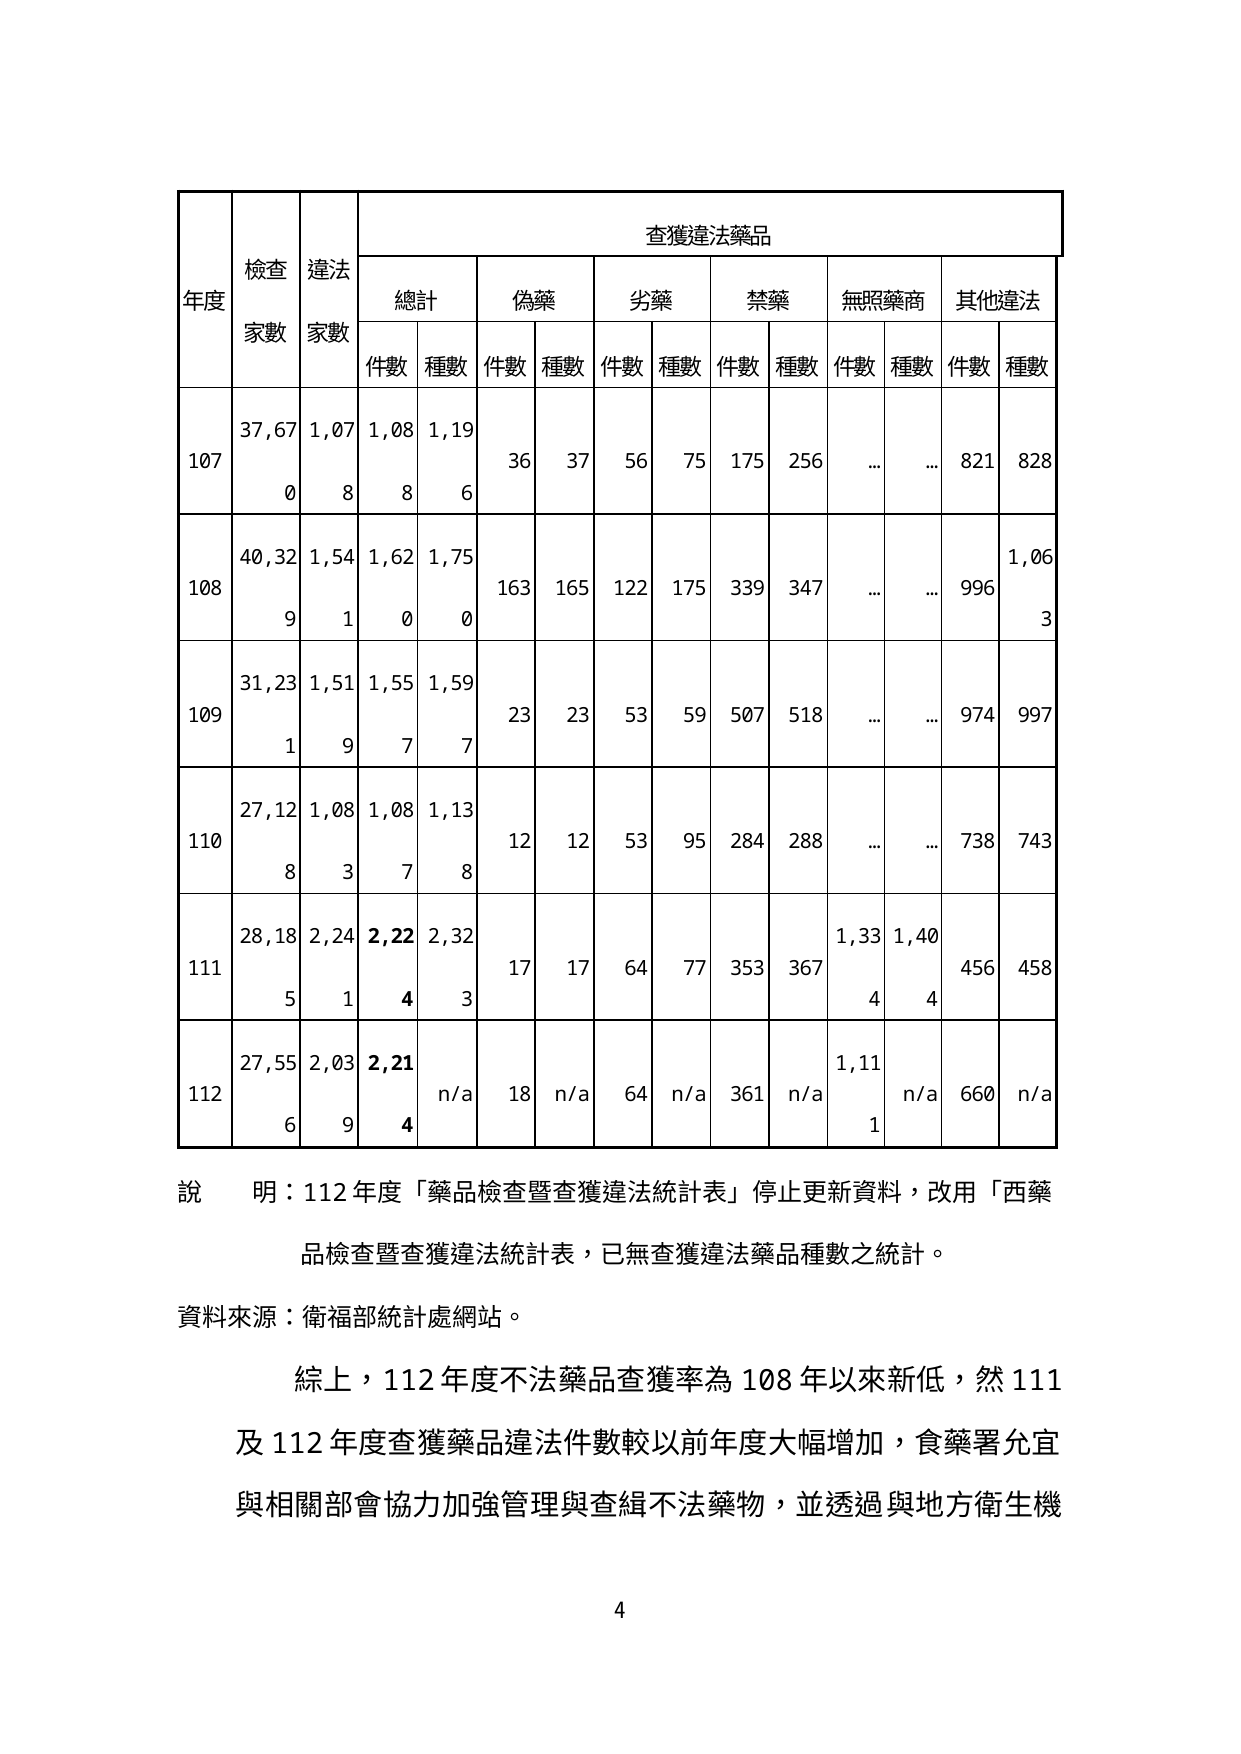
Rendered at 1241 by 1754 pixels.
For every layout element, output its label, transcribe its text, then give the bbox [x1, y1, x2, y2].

table_cell 53 [595, 641, 651, 766]
table_cell … [828, 388, 884, 513]
table_cell [1058, 321, 1062, 386]
table_cell n/a [770, 1021, 827, 1146]
table_cell 821 [942, 388, 998, 513]
table_cell 28,185 [233, 894, 299, 1019]
table_cell [1058, 766, 1062, 893]
table_cell 112 [180, 1021, 231, 1146]
table_cell n/a [1000, 1021, 1055, 1146]
table_cell 種數 [536, 322, 593, 386]
table_cell 總計 [359, 257, 476, 321]
table_cell 288 [770, 768, 827, 893]
table_cell 37,670 [233, 388, 299, 513]
table_cell 件數 [711, 322, 768, 386]
table_cell 361 [711, 1021, 768, 1146]
table_cell [1058, 640, 1062, 766]
table_cell 27,128 [233, 768, 299, 893]
table_cell 660 [942, 1021, 998, 1146]
table_cell 107 [180, 388, 231, 513]
table_cell 110 [180, 768, 231, 893]
table_cell 其他違法 [942, 257, 1055, 321]
table_cell 175 [653, 515, 710, 639]
table_cell 1,541 [301, 515, 357, 639]
table_cell 53 [595, 768, 651, 893]
table_cell 件數 [942, 322, 998, 386]
table_cell … [828, 768, 884, 893]
table_cell 518 [770, 641, 827, 766]
table_cell 1,519 [301, 641, 357, 766]
table_cell 2,323 [418, 894, 476, 1019]
table_cell 12 [478, 768, 534, 893]
table_cell 507 [711, 641, 768, 766]
table_cell n/a [885, 1021, 941, 1146]
table_cell 1,404 [885, 894, 941, 1019]
table_cell 974 [942, 641, 998, 766]
table_cell 163 [478, 515, 534, 639]
table_cell 1,078 [301, 388, 357, 513]
text 綜上，112年度不法藥品查獲率為108年以來新低，然111及112年度查獲藥品違法件數較以前年度大幅增加，食藥署允宜與相關部會協力加強管理與查緝不法藥物，並透過與地方衛生機 [236, 1336, 1063, 1524]
table_cell 偽藥 [478, 257, 593, 321]
table_cell n/a [418, 1021, 476, 1146]
table_cell 284 [711, 768, 768, 893]
table_cell 劣藥 [595, 257, 710, 321]
table_cell … [828, 515, 884, 639]
table_cell [1058, 513, 1062, 639]
table_cell 1,196 [418, 388, 476, 513]
table_cell 17 [478, 894, 534, 1019]
table_cell … [885, 515, 941, 639]
table_cell 122 [595, 515, 651, 639]
table_cell 種數 [418, 322, 476, 386]
table_cell 種數 [770, 322, 827, 386]
table_cell 256 [770, 388, 827, 513]
table_cell 175 [711, 388, 768, 513]
table_cell 件數 [595, 322, 651, 386]
table_cell 1,750 [418, 515, 476, 639]
table_cell 456 [942, 894, 998, 1019]
table_cell 種數 [1000, 322, 1055, 386]
table_cell 828 [1000, 388, 1055, 513]
table_cell 1,087 [359, 768, 417, 893]
table_cell [1058, 1019, 1062, 1146]
table_cell 40,329 [233, 515, 299, 639]
table_cell 27,556 [233, 1021, 299, 1146]
table_cell 2,241 [301, 894, 357, 1019]
table_cell 56 [595, 388, 651, 513]
table_cell 23 [536, 641, 593, 766]
table_cell … [885, 641, 941, 766]
table_cell n/a [653, 1021, 710, 1146]
table_cell 108 [180, 515, 231, 639]
text 資料來源：衛福部統計處網站。 [177, 1274, 1063, 1336]
table_cell 種數 [653, 322, 710, 386]
table_cell 件數 [478, 322, 534, 386]
table_header 年度 [180, 193, 231, 386]
table_cell 75 [653, 388, 710, 513]
table_cell 2,039 [301, 1021, 357, 1146]
table_cell [1058, 386, 1062, 513]
table_cell 1,597 [418, 641, 476, 766]
table_cell 64 [595, 894, 651, 1019]
table_cell 111 [180, 894, 231, 1019]
table_cell 種數 [885, 322, 941, 386]
table_cell 2,224 [359, 894, 417, 1019]
table_cell 1,088 [359, 388, 417, 513]
table_cell 165 [536, 515, 593, 639]
table_cell 1,063 [1000, 515, 1055, 639]
table_cell 31,231 [233, 641, 299, 766]
table_cell 12 [536, 768, 593, 893]
table_cell 95 [653, 768, 710, 893]
table_cell 64 [595, 1021, 651, 1146]
table_cell 996 [942, 515, 998, 639]
table_cell … [885, 388, 941, 513]
table_cell 347 [770, 515, 827, 639]
table_cell 1,111 [828, 1021, 884, 1146]
table_cell 無照藥商 [828, 257, 941, 321]
table_cell [1058, 893, 1062, 1019]
table_cell 禁藥 [711, 257, 827, 321]
table_header 查獲違法藥品 [359, 193, 1061, 255]
table_cell 59 [653, 641, 710, 766]
table_cell 1,138 [418, 768, 476, 893]
table_cell 339 [711, 515, 768, 639]
table_cell [1058, 257, 1062, 321]
table_cell n/a [536, 1021, 593, 1146]
table_cell 738 [942, 768, 998, 893]
table_cell 18 [478, 1021, 534, 1146]
table_cell 1,083 [301, 768, 357, 893]
table_cell 件數 [359, 322, 417, 386]
table_cell 1,557 [359, 641, 417, 766]
table_cell 36 [478, 388, 534, 513]
table_cell 1,620 [359, 515, 417, 639]
table_cell 17 [536, 894, 593, 1019]
table_cell … [828, 641, 884, 766]
table_cell 37 [536, 388, 593, 513]
table_cell 23 [478, 641, 534, 766]
table_header 違法 家數 [301, 193, 357, 386]
table_header 檢查 家數 [233, 193, 299, 386]
table_cell 743 [1000, 768, 1055, 893]
table_cell 1,334 [828, 894, 884, 1019]
table_cell 2,214 [359, 1021, 417, 1146]
table_cell 458 [1000, 894, 1055, 1019]
table_cell 367 [770, 894, 827, 1019]
table_cell 件數 [828, 322, 884, 386]
table_cell 109 [180, 641, 231, 766]
table_cell 77 [653, 894, 710, 1019]
text 說 明：112年度「藥品檢查暨查獲違法統計表」停止更新資料，改用「西藥品檢查暨查獲違法統計表，已無查獲違法藥品種數之統計。 [177, 1149, 1063, 1274]
table_cell 353 [711, 894, 768, 1019]
table_cell 997 [1000, 641, 1055, 766]
table_cell … [885, 768, 941, 893]
